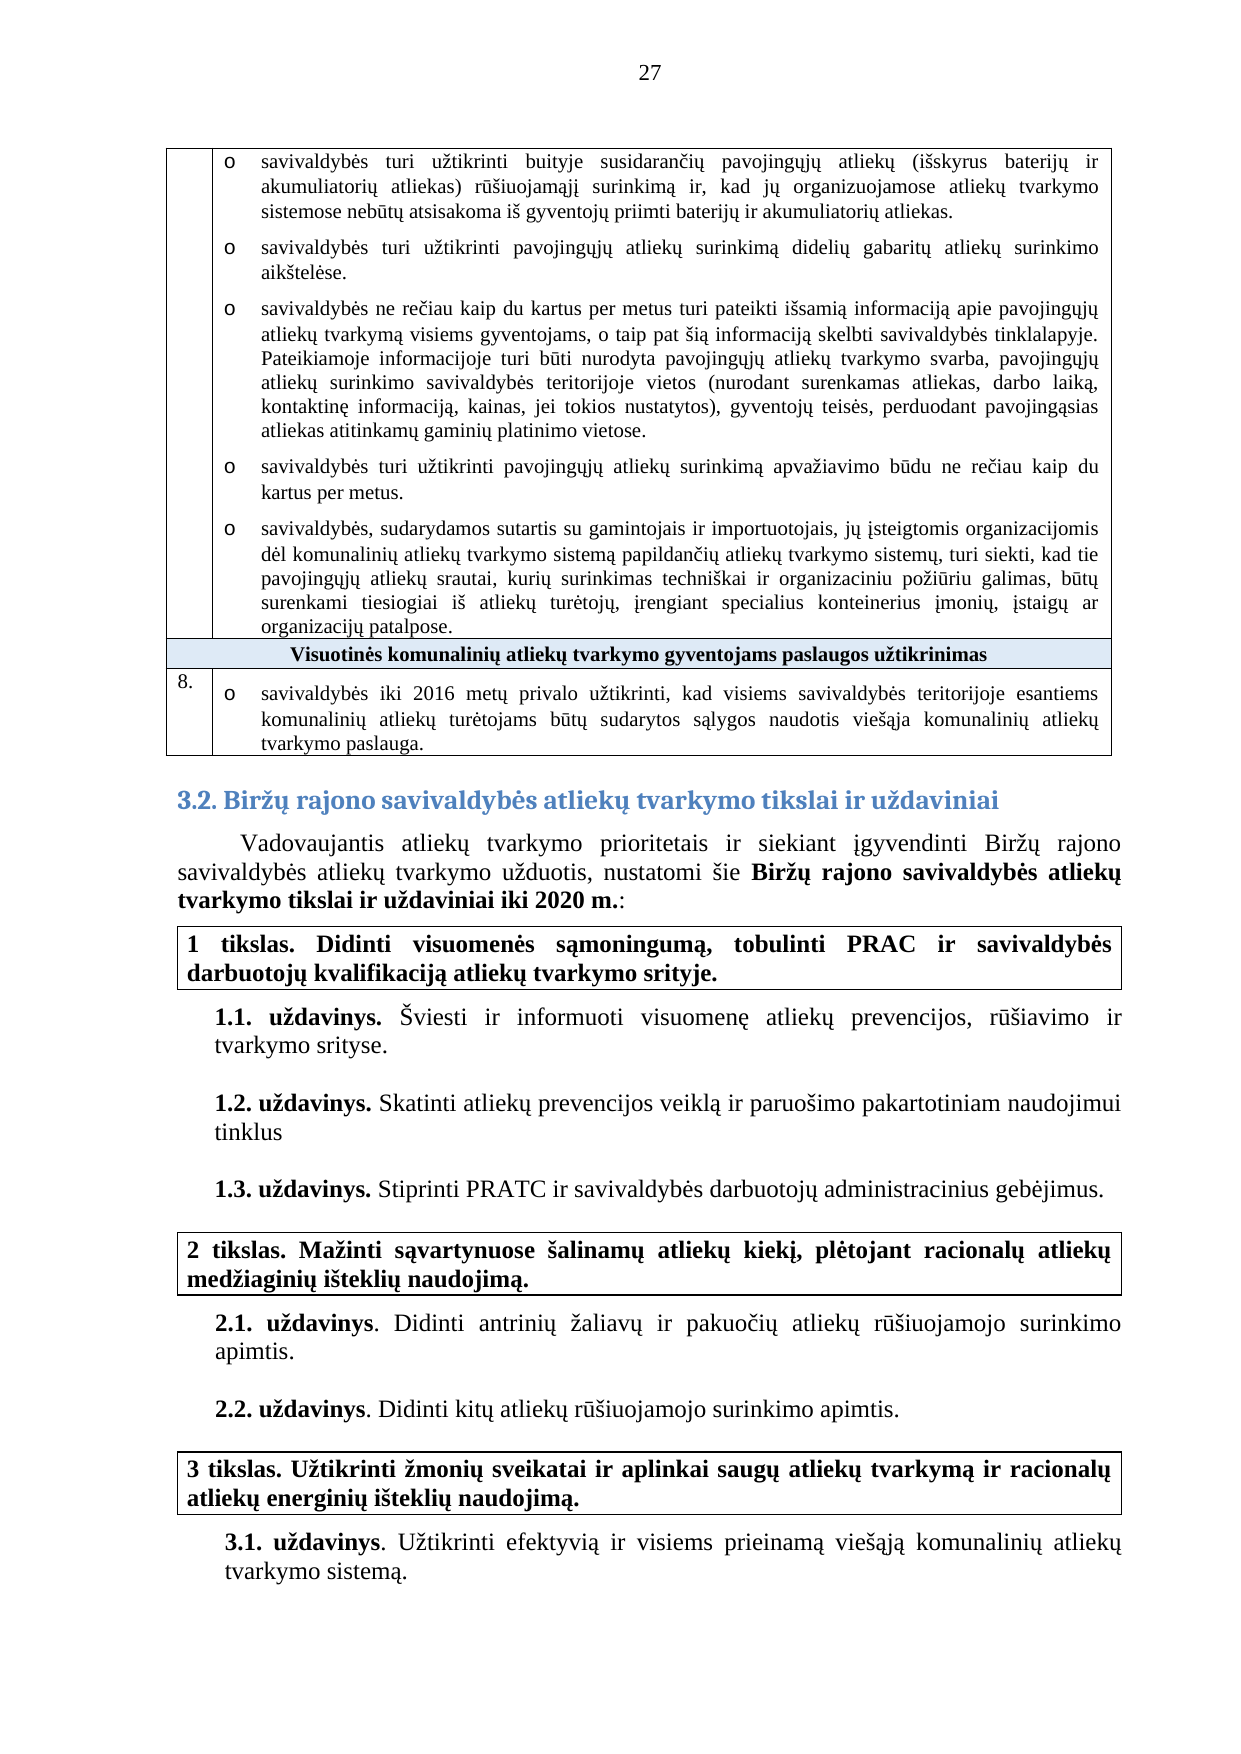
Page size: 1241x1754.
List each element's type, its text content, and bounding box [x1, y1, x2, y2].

text 3 tikslas. Užtikrinti žmonių sveikatai ir aplinkai saugų atliekų tvarkymą ir racionalų atliekų energinių išteklių naudojimą. [178, 1453, 1121, 1514]
text Vadovaujantis atliekų tvarkymo prioritetais ir siekiant įgyvendinti Biržų rajono savivaldybės atliekų tvarkymo užduotis, nustatomi šie Biržų rajono savivaldybės atliekų tvarkymo tikslai ir uždaviniai iki 2020 m.: [177, 828, 1122, 914]
table_cell 8. [167, 669, 212, 755]
text 1.3. uždavinys. Stiprinti PRATC ir savivaldybės darbuotojų administracinius gebėjimus. [214, 1174, 1122, 1203]
table_cell Visuotinės komunalinių atliekų tvarkymo gyventojams paslaugos užtikrinimas [167, 639, 1111, 668]
text 1.1. uždavinys. Šviesti ir informuoti visuomenę atliekų prevencijos, rūšiavimo ir tvarkymo srityse. [214, 1002, 1122, 1059]
text 2.2. uždavinys. Didinti kitų atliekų rūšiuojamojo surinkimo apimtis. [215, 1394, 1122, 1423]
table_cell o savivaldybės iki 2016 metų privalo užtikrinti, kad visiems savivaldybės teritorijoje esantiems komunalinių atliekų turėtojams būtų sudarytos sąlygos naudotis viešąja komunalinių atliekų tvarkymo paslauga. [213, 669, 1111, 755]
table_cell [167, 149, 212, 638]
text 2 tikslas. Mažinti sąvartynuose šalinamų atliekų kiekį, plėtojant racionalų atliekų medžiaginių išteklių naudojimą. [178, 1233, 1121, 1294]
text 3.1. uždavinys. Užtikrinti efektyvią ir visiems prieinamą viešąją komunalinių atliekų tvarkymo sistemą. [224, 1527, 1122, 1584]
text 1.2. uždavinys. Skatinti atliekų prevencijos veiklą ir paruošimo pakartotiniam naudojimui tinklus [214, 1088, 1122, 1146]
table_cell o savivaldybės turi užtikrinti buityje susidarančių pavojingųjų atliekų (išskyrus baterijų ir akumuliatorių atliekas) rūšiuojamąjį surinkimą ir, kad jų organizuojamose atliekų tvarkymo sistemose nebūtų atsisakoma iš gyventojų priimti baterijų ir akumuliatorių atliekas. o savivaldybės turi užtikrinti pavojingųjų atliekų surinkimą didelių gabaritų atliekų surinkimo aikštelėse. o savivaldybės ne rečiau kaip du kartus per metus turi pateikti išsamią informaciją apie pavojingųjų atliekų tvarkymą visiems gyventojams, o taip pat šią informaciją skelbti savivaldybės tinklalapyje. Pateikiamoje informacijoje turi būti nurodyta pavojingųjų atliekų tvarkymo svarba, pavojingųjų atliekų surinkimo savivaldybės teritorijoje vietos (nurodant surenkamas atliekas, darbo laiką, kontaktinę informaciją, kainas, jei tokios nustatytos), gyventojų teisės, perduodant pavojingąsias atliekas atitinkamų gaminių platinimo vietose. o savivaldybės turi užtikrinti pavojingųjų atliekų surinkimą apvažiavimo būdu ne rečiau kaip du kartus per metus. o savivaldybės, sudarydamos sutartis su gamintojais ir importuotojais, jų įsteigtomis organizacijomis dėl komunalinių atliekų tvarkymo sistemą papildančių atliekų tvarkymo sistemų, turi siekti, kad tie pavojingųjų atliekų srautai, kurių surinkimas techniškai ir organizaciniu požiūriu galimas, būtų surenkami tiesiogiai iš atliekų turėtojų, įrengiant specialius konteinerius įmonių, įstaigų ar organizacijų patalpose. [213, 149, 1111, 638]
text 1 tikslas. Didinti visuomenės sąmoningumą, tobulinti PRAC ir savivaldybės darbuotojų kvalifikaciją atliekų tvarkymo srityje. [178, 927, 1121, 989]
text 2.1. uždavinys. Didinti antrinių žaliavų ir pakuočių atliekų rūšiuojamojo surinkimo apimtis. [215, 1308, 1122, 1365]
subtitle 3.2. Biržų rajono savivaldybės atliekų tvarkymo tikslai ir uždaviniai [177, 785, 1122, 816]
